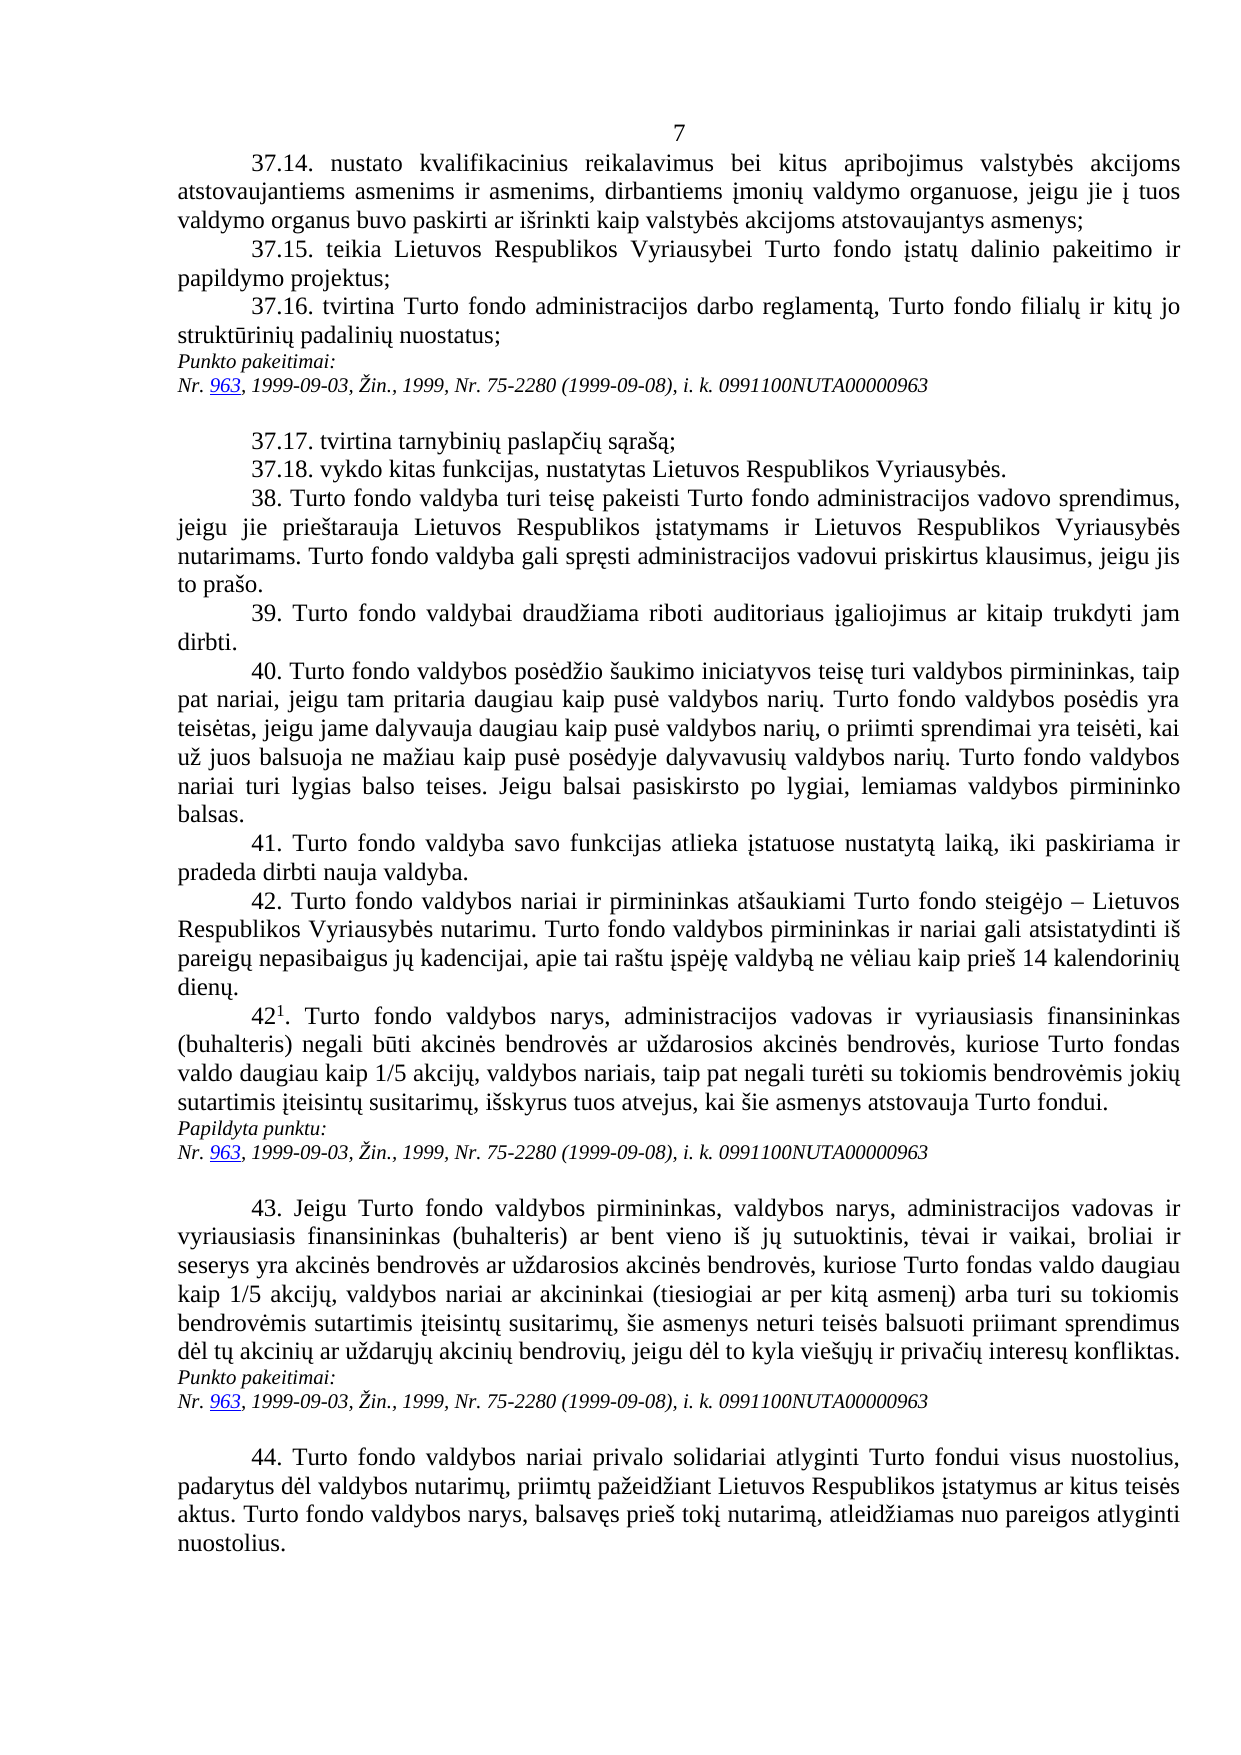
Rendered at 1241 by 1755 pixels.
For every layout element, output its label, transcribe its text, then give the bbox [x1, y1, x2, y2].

text Punkto pakeitimai: [177, 349, 1181, 373]
text Papildyta punktu: [177, 1116, 1181, 1140]
text 43. Jeigu Turto fondo valdybos pirmininkas, valdybos narys, administracijos vadovas ir vyriausiasis finansininkas (buhalteris) ar bent vieno iš jų sutuoktinis, tėvai ir vaikai, broliai ir seserys yra akcinės bendrovės ar uždarosios akcinės bendrovės, kuriose Turto fondas valdo daugiau kaip 1/5 akcijų, valdybos nariai ar akcininkai (tiesiogiai ar per kitą asmenį) arba turi su tokiomis bendrovėmis sutartimis įteisintų susitarimų, šie asmenys neturi teisės balsuoti priimant sprendimus dėl tų akcinių ar uždarųjų akcinių bendrovių, jeigu dėl to kyla viešųjų ir privačių interesų konfliktas. [177, 1193, 1181, 1365]
text 37.17. tvirtina tarnybinių paslapčių sąrašą; [177, 426, 1181, 454]
text 44. Turto fondo valdybos nariai privalo solidariai atlyginti Turto fondui visus nuostolius, padarytus dėl valdybos nutarimų, priimtų pažeidžiant Lietuvos Respublikos įstatymus ar kitus teisės aktus. Turto fondo valdybos narys, balsavęs prieš tokį nutarimą, atleidžiamas nuo pareigos atlyginti nuostolius. [177, 1442, 1181, 1557]
text 40. Turto fondo valdybos posėdžio šaukimo iniciatyvos teisę turi valdybos pirmininkas, taip pat nariai, jeigu tam pritaria daugiau kaip pusė valdybos narių. Turto fondo valdybos posėdis yra teisėtas, jeigu jame dalyvauja daugiau kaip pusė valdybos narių, o priimti sprendimai yra teisėti, kai už juos balsuoja ne mažiau kaip pusė posėdyje dalyvavusių valdybos narių. Turto fondo valdybos nariai turi lygias balso teises. Jeigu balsai pasiskirsto po lygiai, lemiamas valdybos pirmininko balsas. [177, 656, 1181, 828]
text Nr. 963, 1999-09-03, Žin., 1999, Nr. 75-2280 (1999-09-08), i. k. 0991100NUTA00000963 [177, 373, 1181, 397]
text Punkto pakeitimai: [177, 1365, 1181, 1389]
text 37.14. nustato kvalifikacinius reikalavimus bei kitus apribojimus valstybės akcijoms atstovaujantiems asmenims ir asmenims, dirbantiems įmonių valdymo organuose, jeigu jie į tuos valdymo organus buvo paskirti ar išrinkti kaip valstybės akcijoms atstovaujantys asmenys; [177, 148, 1181, 234]
text 37.15. teikia Lietuvos Respublikos Vyriausybei Turto fondo įstatų dalinio pakeitimo ir papildymo projektus; [177, 234, 1181, 291]
text Nr. 963, 1999-09-03, Žin., 1999, Nr. 75-2280 (1999-09-08), i. k. 0991100NUTA00000963 [177, 1140, 1181, 1164]
text 42. Turto fondo valdybos nariai ir pirmininkas atšaukiami Turto fondo steigėjo – Lietuvos Respublikos Vyriausybės nutarimu. Turto fondo valdybos pirmininkas ir nariai gali atsistatydinti iš pareigų nepasibaigus jų kadencijai, apie tai raštu įspėję valdybą ne vėliau kaip prieš 14 kalendorinių dienų. [177, 886, 1181, 1001]
text 421. Turto fondo valdybos narys, administracijos vadovas ir vyriausiasis finansininkas (buhalteris) negali būti akcinės bendrovės ar uždarosios akcinės bendrovės, kuriose Turto fondas valdo daugiau kaip 1/5 akcijų, valdybos nariais, taip pat negali turėti su tokiomis bendrovėmis jokių sutartimis įteisintų susitarimų, išskyrus tuos atvejus, kai šie asmenys atstovauja Turto fondui. [177, 1001, 1181, 1116]
text 38. Turto fondo valdyba turi teisę pakeisti Turto fondo administracijos vadovo sprendimus, jeigu jie prieštarauja Lietuvos Respublikos įstatymams ir Lietuvos Respublikos Vyriausybės nutarimams. Turto fondo valdyba gali spręsti administracijos vadovui priskirtus klausimus, jeigu jis to prašo. [177, 483, 1181, 598]
text Nr. 963, 1999-09-03, Žin., 1999, Nr. 75-2280 (1999-09-08), i. k. 0991100NUTA00000963 [177, 1389, 1181, 1413]
text 41. Turto fondo valdyba savo funkcijas atlieka įstatuose nustatytą laiką, iki paskiriama ir pradeda dirbti nauja valdyba. [177, 828, 1181, 886]
text 37.16. tvirtina Turto fondo administracijos darbo reglamentą, Turto fondo filialų ir kitų jo struktūrinių padalinių nuostatus; [177, 291, 1181, 349]
text 37.18. vykdo kitas funkcijas, nustatytas Lietuvos Respublikos Vyriausybės. [177, 454, 1181, 483]
text 39. Turto fondo valdybai draudžiama riboti auditoriaus įgaliojimus ar kitaip trukdyti jam dirbti. [177, 598, 1181, 656]
